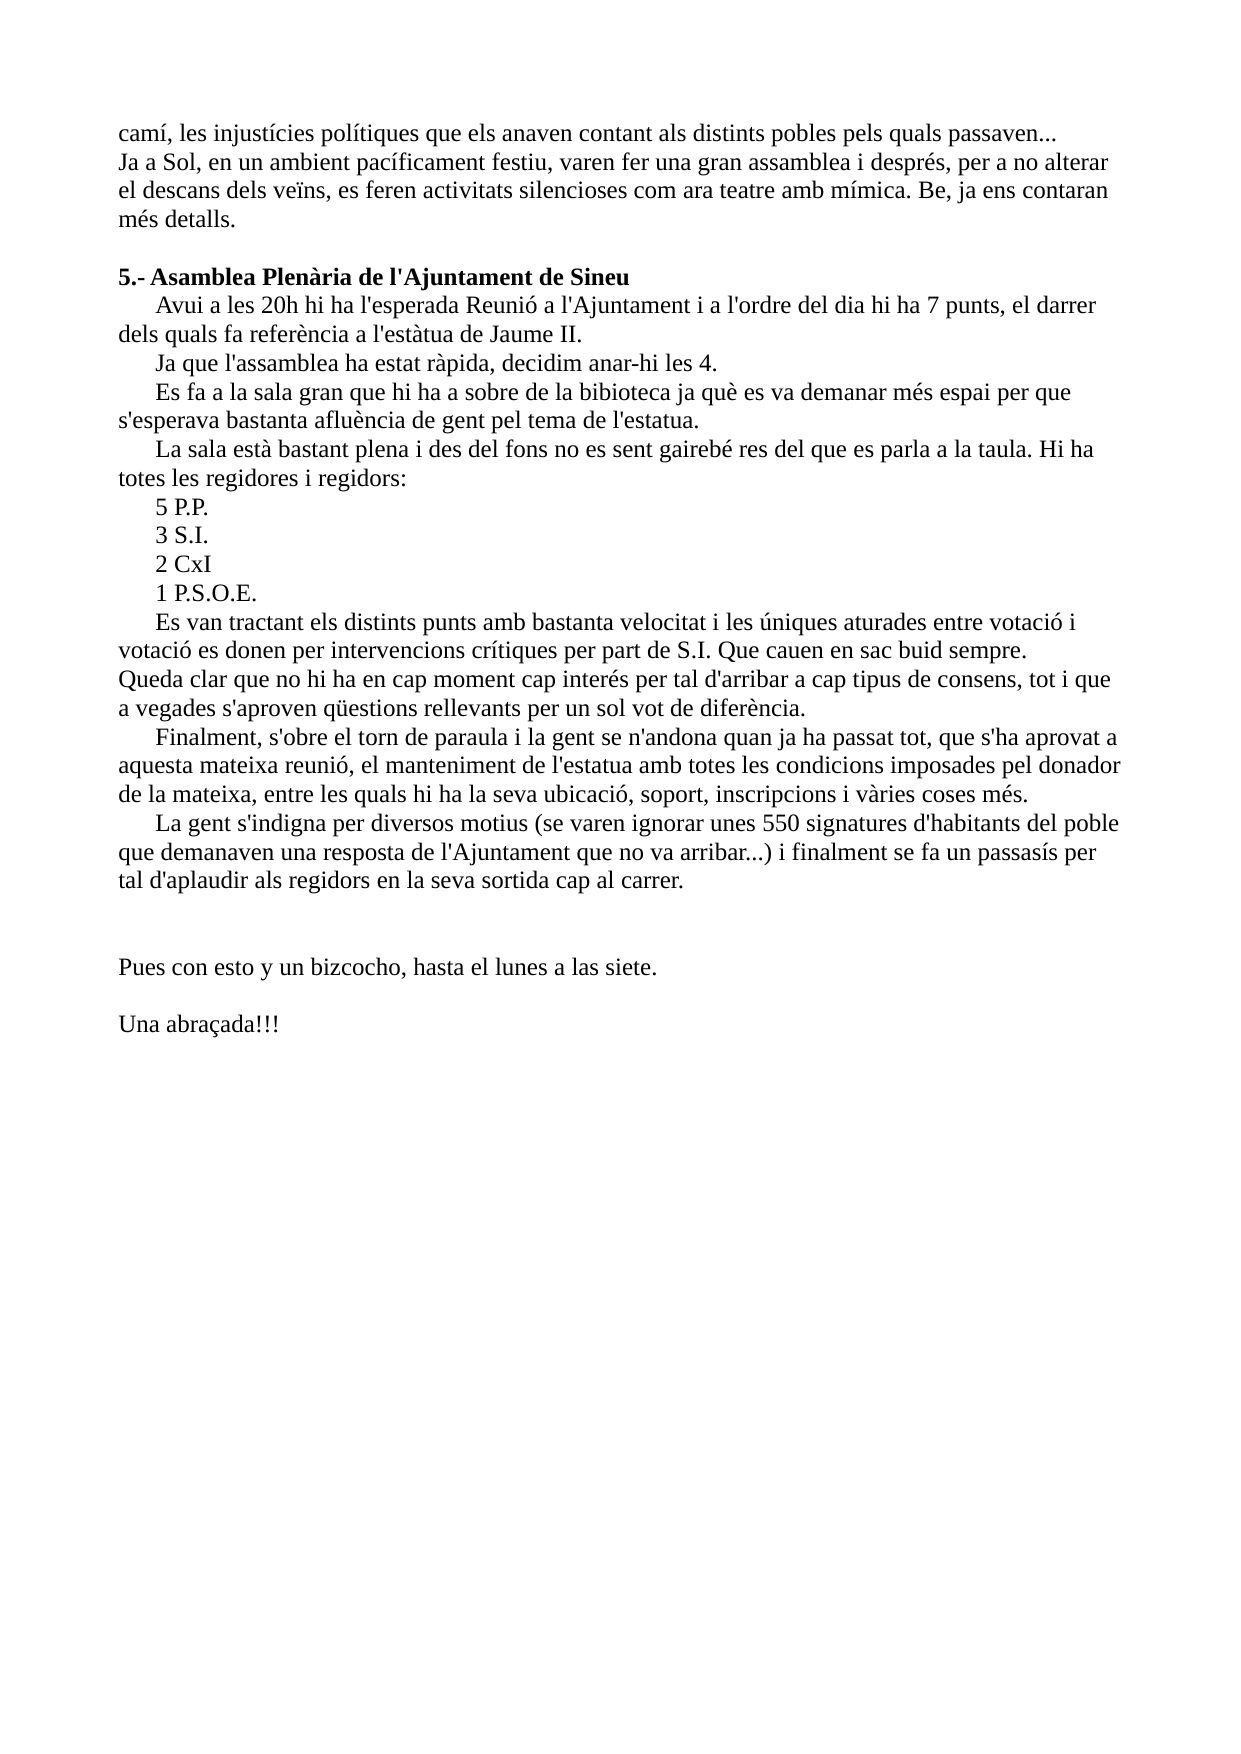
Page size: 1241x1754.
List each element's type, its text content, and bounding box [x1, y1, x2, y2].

text 3 S.I. [118, 521, 1122, 549]
text 5 P.P. [118, 492, 1122, 521]
text La gent s'indigna per diversos motius (se varen ignorar unes 550 signatures d'habitants del poble que demanaven una resposta de l'Ajuntament que no va arribar...) i finalment se fa un passasís per tal d'aplaudir als regidors en la seva sortida cap al carrer. [118, 808, 1122, 894]
text Una abraçada!!! [118, 1009, 1122, 1038]
text Ja que l'assamblea ha estat ràpida, decidim anar-hi les 4. [118, 348, 1122, 377]
text La sala està bastant plena i des del fons no es sent gairebé res del que es parla a la taula. Hi ha totes les regidores i regidors: [118, 434, 1122, 492]
text Es fa a la sala gran que hi ha a sobre de la bibioteca ja què es va demanar més espai per que s'esperava bastanta afluència de gent pel tema de l'estatua. [118, 377, 1122, 434]
text Es van tractant els distints punts amb bastanta velocitat i les úniques aturades entre votació i votació es donen per intervencions crítiques per part de S.I. Que cauen en sac buid sempre. [118, 607, 1122, 664]
text 2 CxI [118, 549, 1122, 578]
text Avui a les 20h hi ha l'esperada Reunió a l'Ajuntament i a l'ordre del dia hi ha 7 punts, el darrer dels quals fa referència a l'estàtua de Jaume II. [118, 291, 1122, 348]
text 1 P.S.O.E. [118, 578, 1122, 607]
text Finalment, s'obre el torn de paraula i la gent se n'andona quan ja ha passat tot, que s'ha aprovat a aquesta mateixa reunió, el manteniment de l'estatua amb totes les condicions imposades pel donador de la mateixa, entre les quals hi ha la seva ubicació, soport, inscripcions i vàries coses més. [118, 722, 1122, 808]
text 5.- Asamblea Plenària de l'Ajuntament de Sineu [118, 262, 1122, 291]
text Ja a Sol, en un ambient pacíficament festiu, varen fer una gran assamblea i després, per a no alterar el descans dels veïns, es feren activitats silencioses com ara teatre amb mímica. Be, ja ens contaran més detalls. [118, 147, 1122, 233]
text Pues con esto y un bizcocho, hasta el lunes a las siete. [118, 952, 1122, 981]
text Queda clar que no hi ha en cap moment cap interés per tal d'arribar a cap tipus de consens, tot i que a vegades s'aproven qüestions rellevants per un sol vot de diferència. [118, 664, 1122, 722]
text camí, les injustícies polítiques que els anaven contant als distints pobles pels quals passaven... [118, 118, 1122, 147]
